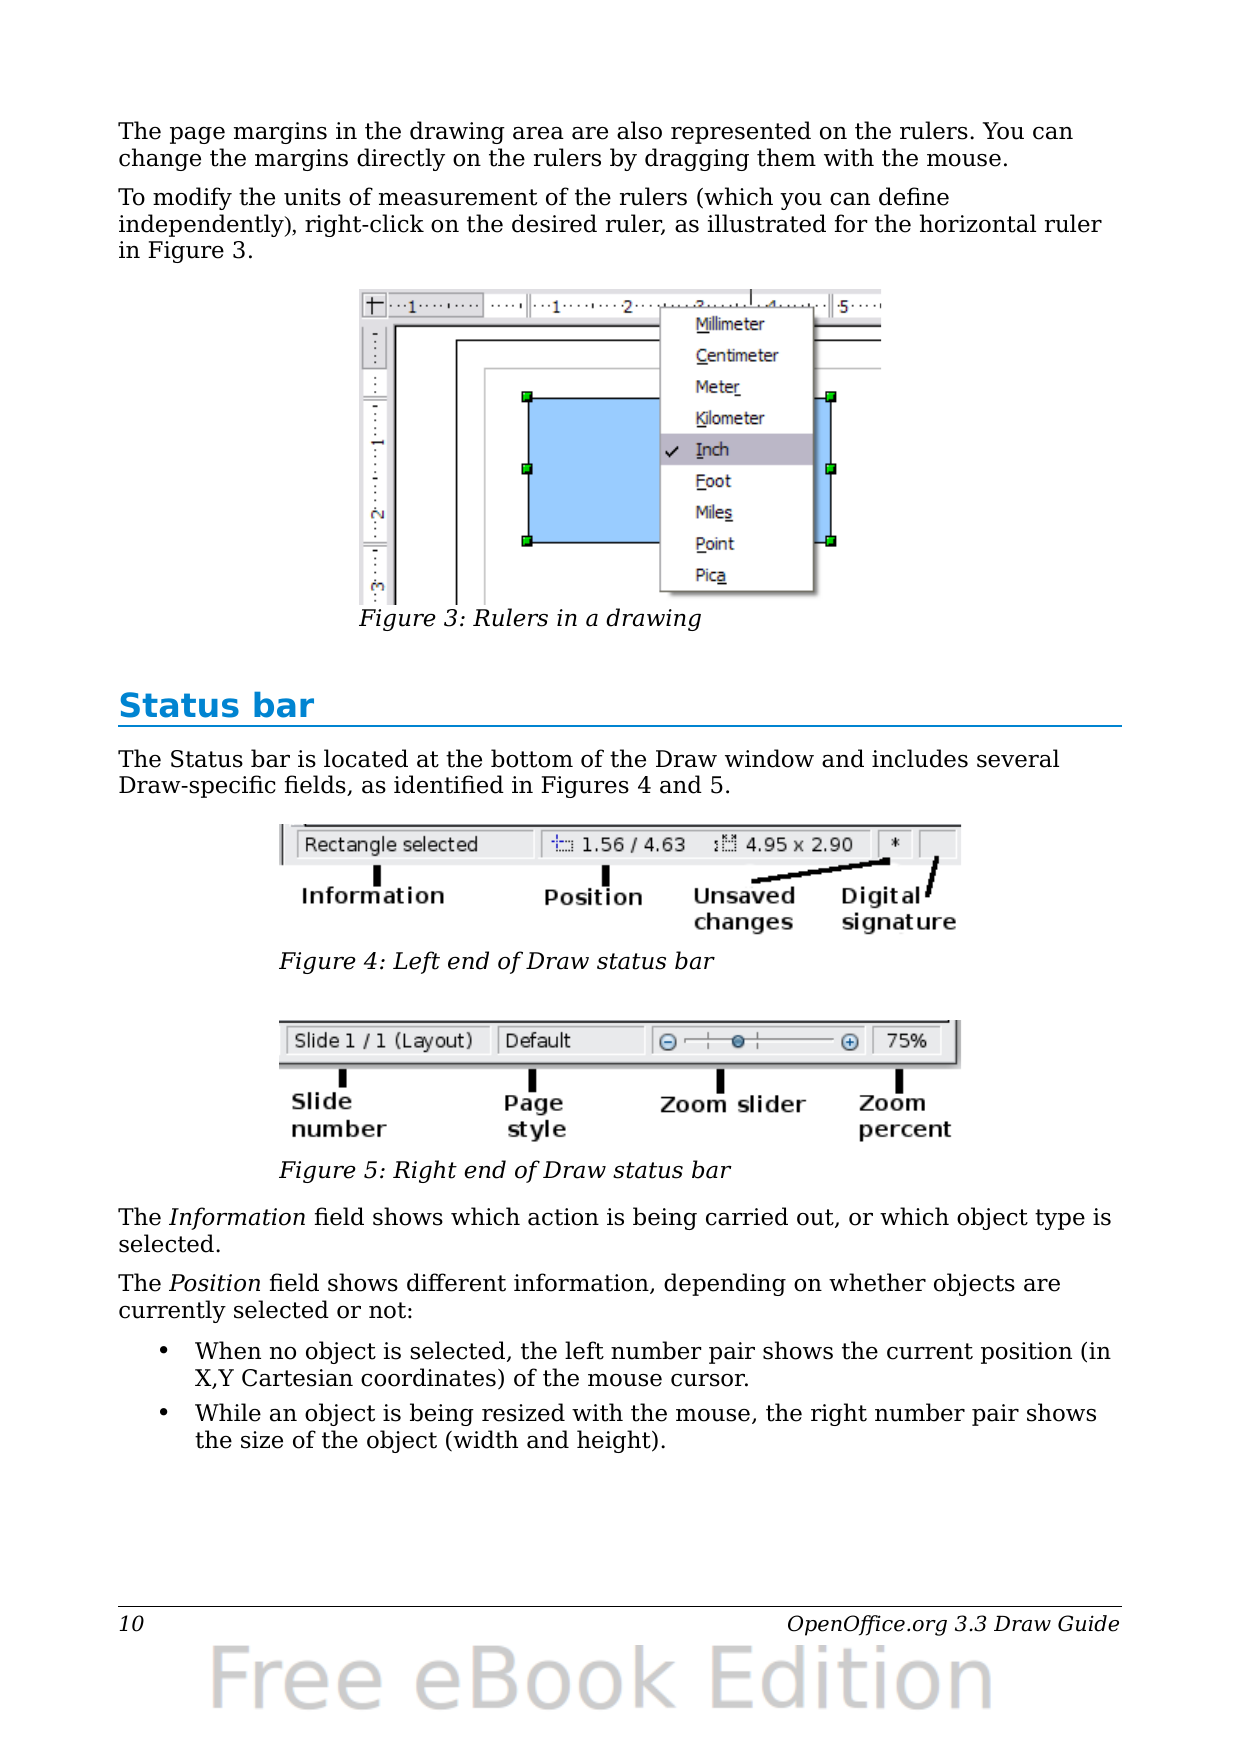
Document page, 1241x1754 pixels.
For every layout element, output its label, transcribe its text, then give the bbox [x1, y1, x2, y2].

picture [279, 824, 962, 942]
text The page margins in the drawing area are also represented on the rulers. You can change the margins directly on the rulers by dragging them with the mouse. [118, 118, 1122, 171]
subtitle Status bar [118, 686, 1122, 725]
list While an object is being resized with the mouse, the right number pair shows the size of the object (width and height). [156, 1398, 1122, 1454]
picture [279, 1020, 962, 1151]
text The Information field shows which action is being carried out, or which object type is selected. [118, 1204, 1122, 1258]
picture [207, 1645, 994, 1713]
text Figure 4: Left end of Draw status bar [279, 948, 961, 975]
picture [359, 289, 882, 605]
list When no object is selected, the left number pair shows the current position (in X,Y Cartesian coordinates) of the mouse cursor. [156, 1336, 1122, 1392]
text Figure 5: Right end of Draw status bar [279, 1157, 961, 1184]
text The Status bar is located at the bottom of the Draw window and includes several Draw-specific fields, as identified in Figures 4 and 5. [118, 746, 1122, 799]
text The Position field shows different information, depending on whether objects are currently selected or not: [118, 1270, 1122, 1324]
text Figure 3: Rulers in a drawing [359, 605, 881, 631]
text To modify the units of measurement of the rulers (which you can define independently), right-click on the desired ruler, as illustrated for the horizontal ruler in Figure 3. [118, 184, 1122, 264]
